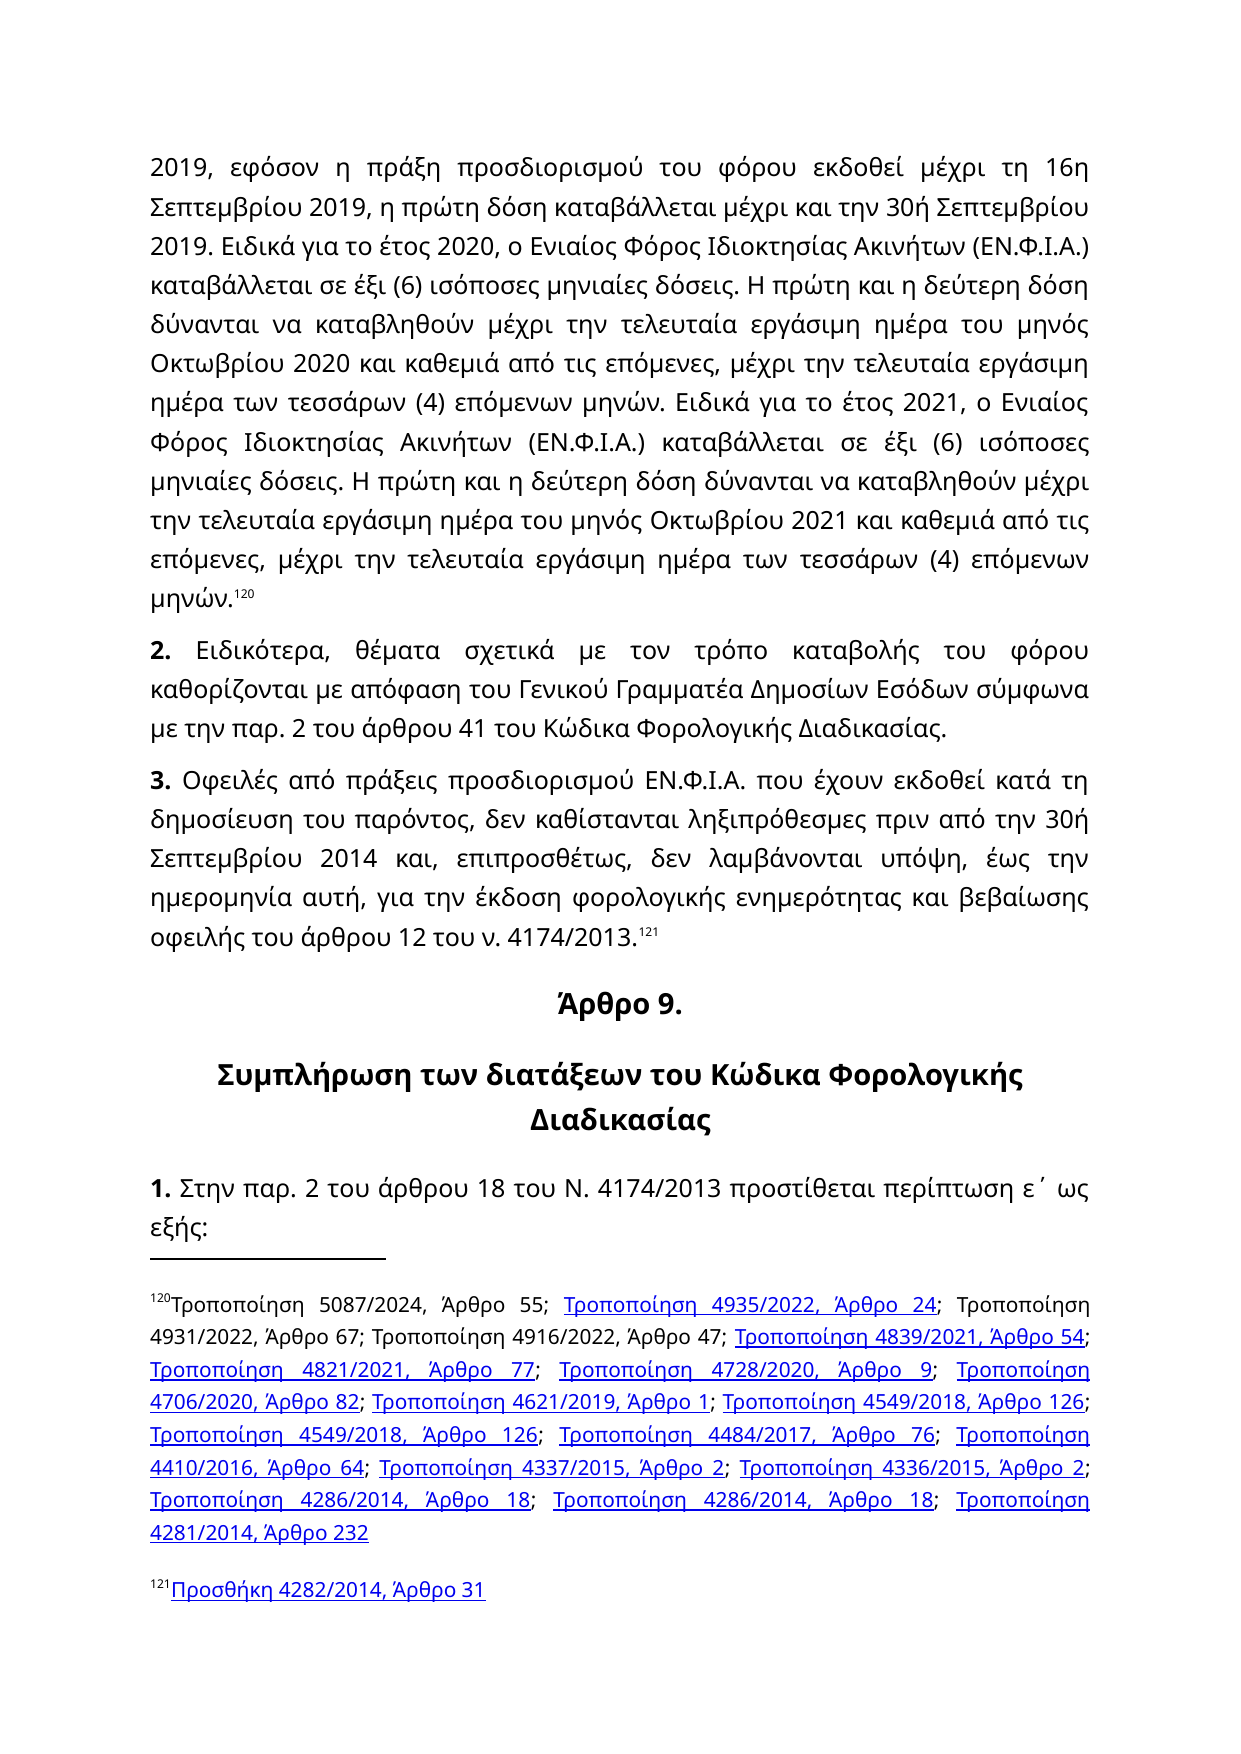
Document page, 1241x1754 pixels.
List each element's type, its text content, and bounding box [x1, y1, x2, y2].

text 1. Στην παρ. 2 του άρθρου 18 του Ν. 4174/2013 προστίθεται περίπτωση ε΄ ως εξής: [150, 1170, 1090, 1243]
text Τροποποίηση 5087/2024, Άρθρο 55; Τροποποίηση 4935/2022, Άρθρο 24; Τροποποίηση 4931/2022, Άρθρο 67; Τροποποίηση 4916/2022, Άρθρο 47; Τροποποίηση 4839/2021, Άρθρο 54; Τροποποίηση 4821/2021, Άρθρο 77; Τροποποίηση 4728/2020, Άρθρο 9; Τροποποίηση 4706/2020, Άρθρο 82; Τροποποίηση 4621/2019, Άρθρο 1; Τροποποίηση 4549/2018, Άρθρο 126; Τροποποίηση 4549/2018, Άρθρο 126; Τροποποίηση 4484/2017, Άρθρο 76; Τροποποίηση 4410/2016, Άρθρο 64; Τροποποίηση 4337/2015, Άρθρο 2; Τροποποίηση 4336/2015, Άρθρο 2; Τροποποίηση 4286/2014, Άρθρο 18; Τροποποίηση 4286/2014, Άρθρο 18; Τροποποίηση 4281/2014, Άρθρο 232 [150, 1290, 1090, 1546]
text Προσθήκη 4282/2014, Άρθρο 31 [150, 1576, 1090, 1604]
text 2019, εφόσον η πράξη προσδιορισμού του φόρου εκδοθεί μέχρι τη 16η Σεπτεμβρίου 2019, η πρώτη δόση καταβάλλεται μέχρι και την 30ή Σεπτεμβρίου 2019. Ειδικά για το έτος 2020, ο Ενιαίος Φόρος Ιδιοκτησίας Ακινήτων (ΕΝ.Φ.Ι.Α.) καταβάλλεται σε έξι (6) ισόποσες μηνιαίες δόσεις. Η πρώτη και η δεύτερη δόση δύνανται να καταβληθούν μέχρι την τελευταία εργάσιμη ημέρα του μηνός Οκτωβρίου 2020 και καθεμιά από τις επόμενες, μέχρι την τελευταία εργάσιμη ημέρα των τεσσάρων (4) επόμενων μηνών. Ειδικά για το έτος 2021, ο Ενιαίος Φόρος Ιδιοκτησίας Ακινήτων (ΕΝ.Φ.Ι.Α.) καταβάλλεται σε έξι (6) ισόποσες μηνιαίες δόσεις. Η πρώτη και η δεύτερη δόση δύνανται να καταβληθούν μέχρι την τελευταία εργάσιμη ημέρα του μηνός Οκτωβρίου 2021 και καθεμιά από τις επόμενες, μέχρι την τελευταία εργάσιμη ημέρα των τεσσάρων (4) επόμενων μηνών. [150, 150, 1090, 615]
subtitle Συμπλήρωση των διατάξεων του Κώδικα Φορολογικής Διαδικασίας [150, 1054, 1090, 1139]
subtitle Άρθρο 9. [150, 983, 1090, 1023]
text 3. Οφειλές από πράξεις προσδιορισµού ΕΝ.Φ.Ι.Α. που έχουν εκδοθεί κατά τη δηµοσίευση του παρόντος, δεν καθίστανται ληξιπρόθεσµες πριν από την 30ή Σεπτεµβρίου 2014 και, επιπροσθέτως, δεν λαµβάνονται υπόψη, έως την ηµεροµηνία αυτή, για την έκδοση φορολογικής ενηµερότητας και βεβαίωσης οφειλής του άρθρου 12 του ν. 4174/2013. [150, 762, 1090, 953]
text 2. Ειδικότερα, θέματα σχετικά με τον τρόπο καταβολής του φόρου καθορίζονται με απόφαση του Γενικού Γραμματέα Δημοσίων Εσόδων σύμφωνα με την παρ. 2 του άρθρου 41 του Κώδικα Φορολογικής Διαδικασίας. [150, 632, 1090, 745]
